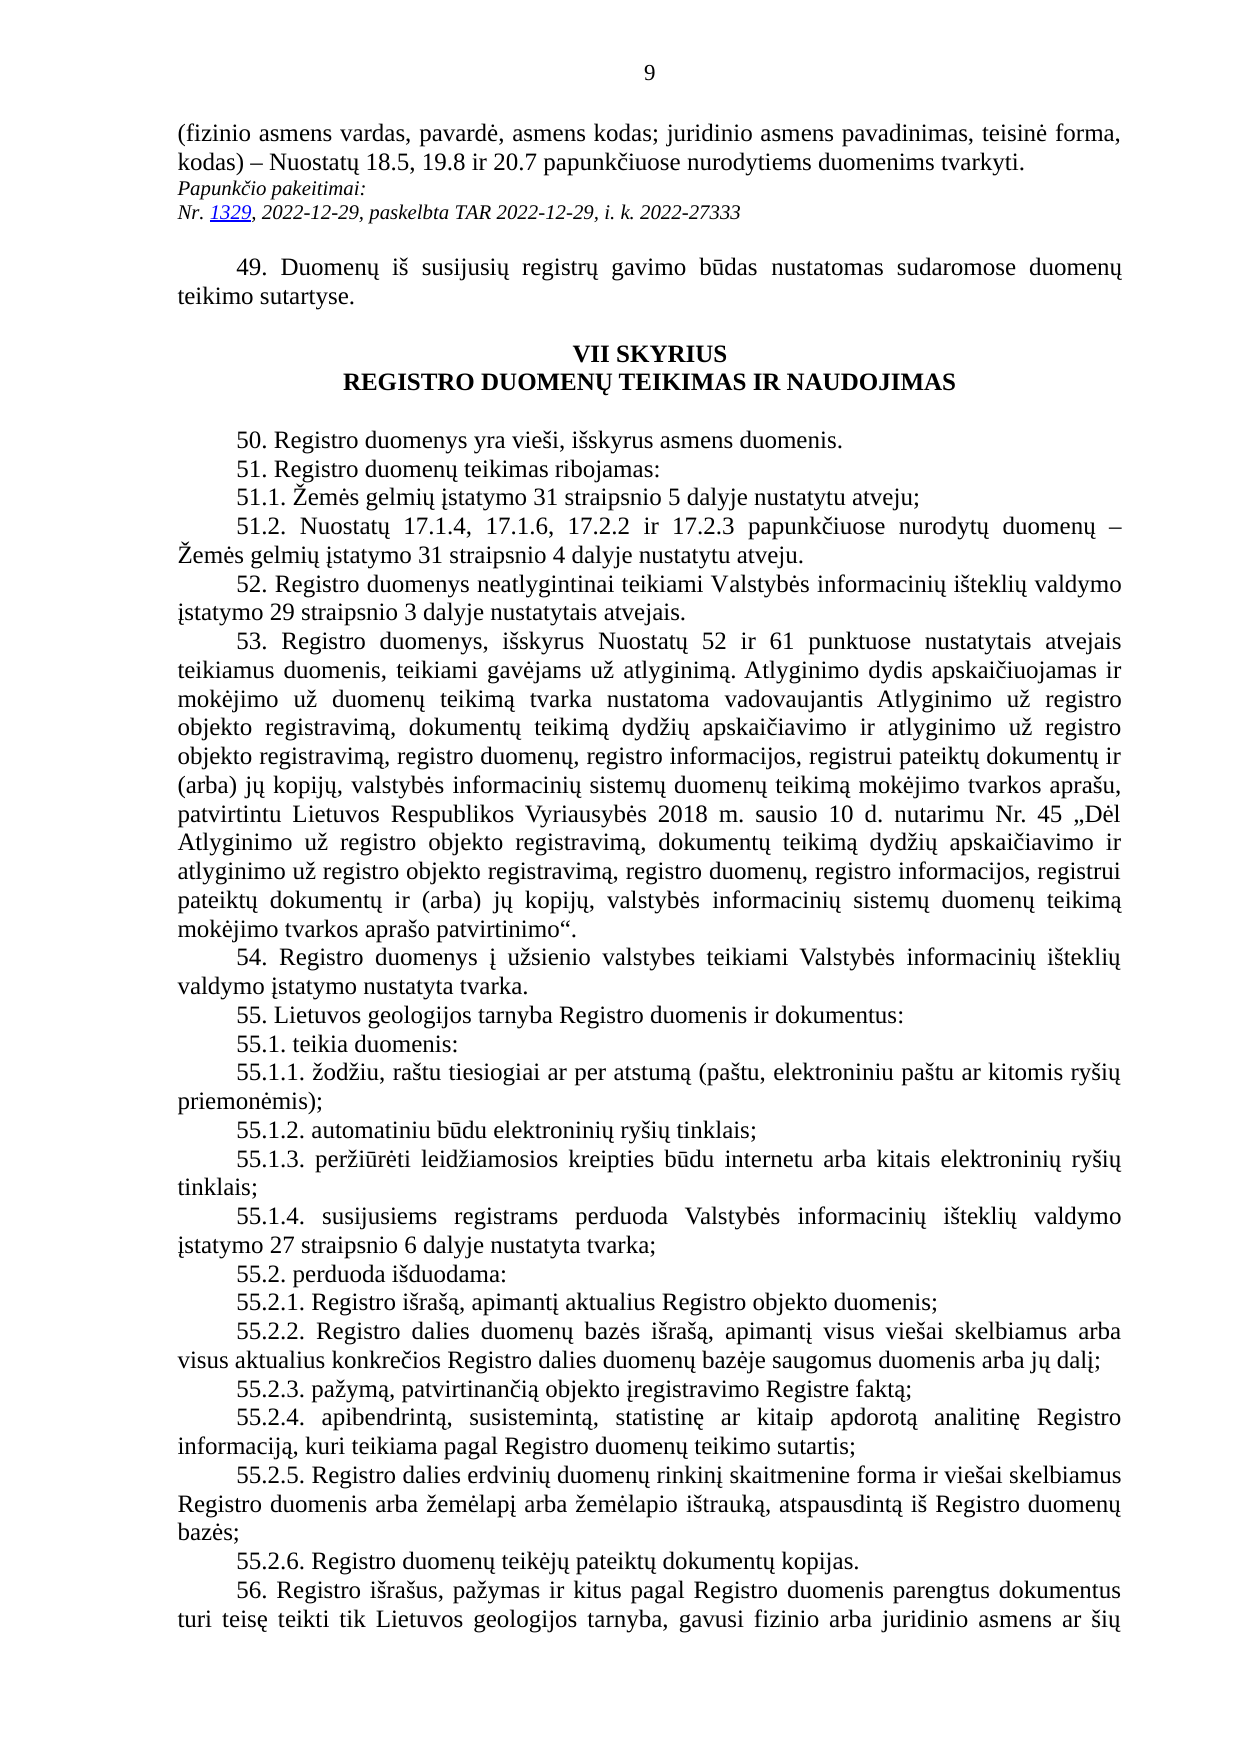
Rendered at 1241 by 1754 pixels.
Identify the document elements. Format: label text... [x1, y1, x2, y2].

text Nr. 1329, 2022-12-29, paskelbta TAR 2022-12-29, i. k. 2022-27333 [177, 200, 1122, 224]
text 54. Registro duomenys į užsienio valstybes teikiami Valstybės informacinių išteklių valdymo įstatymo nustatyta tvarka. [177, 942, 1122, 1000]
text 51. Registro duomenų teikimas ribojamas: [177, 454, 1122, 482]
text 49. Duomenų iš susijusių registrų gavimo būdas nustatomas sudaromose duomenų teikimo sutartyse. [177, 252, 1122, 310]
text Papunkčio pakeitimai: [177, 176, 1122, 200]
text 51.1. Žemės gelmių įstatymo 31 straipsnio 5 dalyje nustatytu atveju; [177, 482, 1122, 511]
text 53. Registro duomenys, išskyrus Nuostatų 52 ir 61 punktuose nustatytais atvejais teikiamus duomenis, teikiami gavėjams už atlyginimą. Atlyginimo dydis apskaičiuojamas ir mokėjimo už duomenų teikimą tvarka nustatoma vadovaujantis Atlyginimo už registro objekto registravimą, dokumentų teikimą dydžių apskaičiavimo ir atlyginimo už registro objekto registravimą, registro duomenų, registro informacijos, registrui pateiktų dokumentų ir (arba) jų kopijų, valstybės informacinių sistemų duomenų teikimą mokėjimo tvarkos aprašu, patvirtintu Lietuvos Respublikos Vyriausybės 2018 m. sausio 10 d. nutarimu Nr. 45 „Dėl Atlyginimo už registro objekto registravimą, dokumentų teikimą dydžių apskaičiavimo ir atlyginimo už registro objekto registravimą, registro duomenų, registro informacijos, registrui pateiktų dokumentų ir (arba) jų kopijų, valstybės informacinių sistemų duomenų teikimą mokėjimo tvarkos aprašo patvirtinimo“. [177, 626, 1122, 942]
text 55.2.1. Registro išrašą, apimantį aktualius Registro objekto duomenis; [177, 1287, 1122, 1316]
text 55.1. teikia duomenis: [177, 1029, 1122, 1057]
text 55.2.6. Registro duomenų teikėjų pateiktų dokumentų kopijas. [177, 1546, 1122, 1575]
text 55.2. perduoda išduodama: [177, 1259, 1122, 1287]
text REGISTRO DUOMENŲ TEIKIMAS IR NAUDOJIMAS [177, 367, 1122, 396]
text 55.2.3. pažymą, patvirtinančią objekto įregistravimo Registre faktą; [177, 1374, 1122, 1402]
text 55.1.1. žodžiu, raštu tiesiogiai ar per atstumą (paštu, elektroniniu paštu ar kitomis ryšių priemonėmis); [177, 1057, 1122, 1115]
text (fizinio asmens vardas, pavardė, asmens kodas; juridinio asmens pavadinimas, teisinė forma, kodas) – Nuostatų 18.5, 19.8 ir 20.7 papunkčiuose nurodytiems duomenims tvarkyti. [177, 118, 1122, 176]
text 55.1.2. automatiniu būdu elektroninių ryšių tinklais; [177, 1115, 1122, 1144]
text 56. Registro išrašus, pažymas ir kitus pagal Registro duomenis parengtus dokumentus turi teisę teikti tik Lietuvos geologijos tarnyba, gavusi fizinio arba juridinio asmens ar šių [177, 1575, 1122, 1632]
text 55.1.4. susijusiems registrams perduoda Valstybės informacinių išteklių valdymo įstatymo 27 straipsnio 6 dalyje nustatyta tvarka; [177, 1201, 1122, 1259]
text 55. Lietuvos geologijos tarnyba Registro duomenis ir dokumentus: [177, 1000, 1122, 1029]
text 55.2.2. Registro dalies duomenų bazės išrašą, apimantį visus viešai skelbiamus arba visus aktualius konkrečios Registro dalies duomenų bazėje saugomus duomenis arba jų dalį; [177, 1316, 1122, 1374]
text 55.2.4. apibendrintą, susistemintą, statistinę ar kitaip apdorotą analitinę Registro informaciją, kuri teikiama pagal Registro duomenų teikimo sutartis; [177, 1402, 1122, 1460]
text VII SKYRIUS [177, 339, 1122, 367]
text 52. Registro duomenys neatlygintinai teikiami Valstybės informacinių išteklių valdymo įstatymo 29 straipsnio 3 dalyje nustatytais atvejais. [177, 569, 1122, 626]
text 55.1.3. peržiūrėti leidžiamosios kreipties būdu internetu arba kitais elektroninių ryšių tinklais; [177, 1144, 1122, 1201]
text 55.2.5. Registro dalies erdvinių duomenų rinkinį skaitmenine forma ir viešai skelbiamus Registro duomenis arba žemėlapį arba žemėlapio ištrauką, atspausdintą iš Registro duomenų bazės; [177, 1460, 1122, 1546]
text 50. Registro duomenys yra vieši, išskyrus asmens duomenis. [177, 425, 1122, 454]
text 51.2. Nuostatų 17.1.4, 17.1.6, 17.2.2 ir 17.2.3 papunkčiuose nurodytų duomenų – Žemės gelmių įstatymo 31 straipsnio 4 dalyje nustatytu atveju. [177, 511, 1122, 569]
